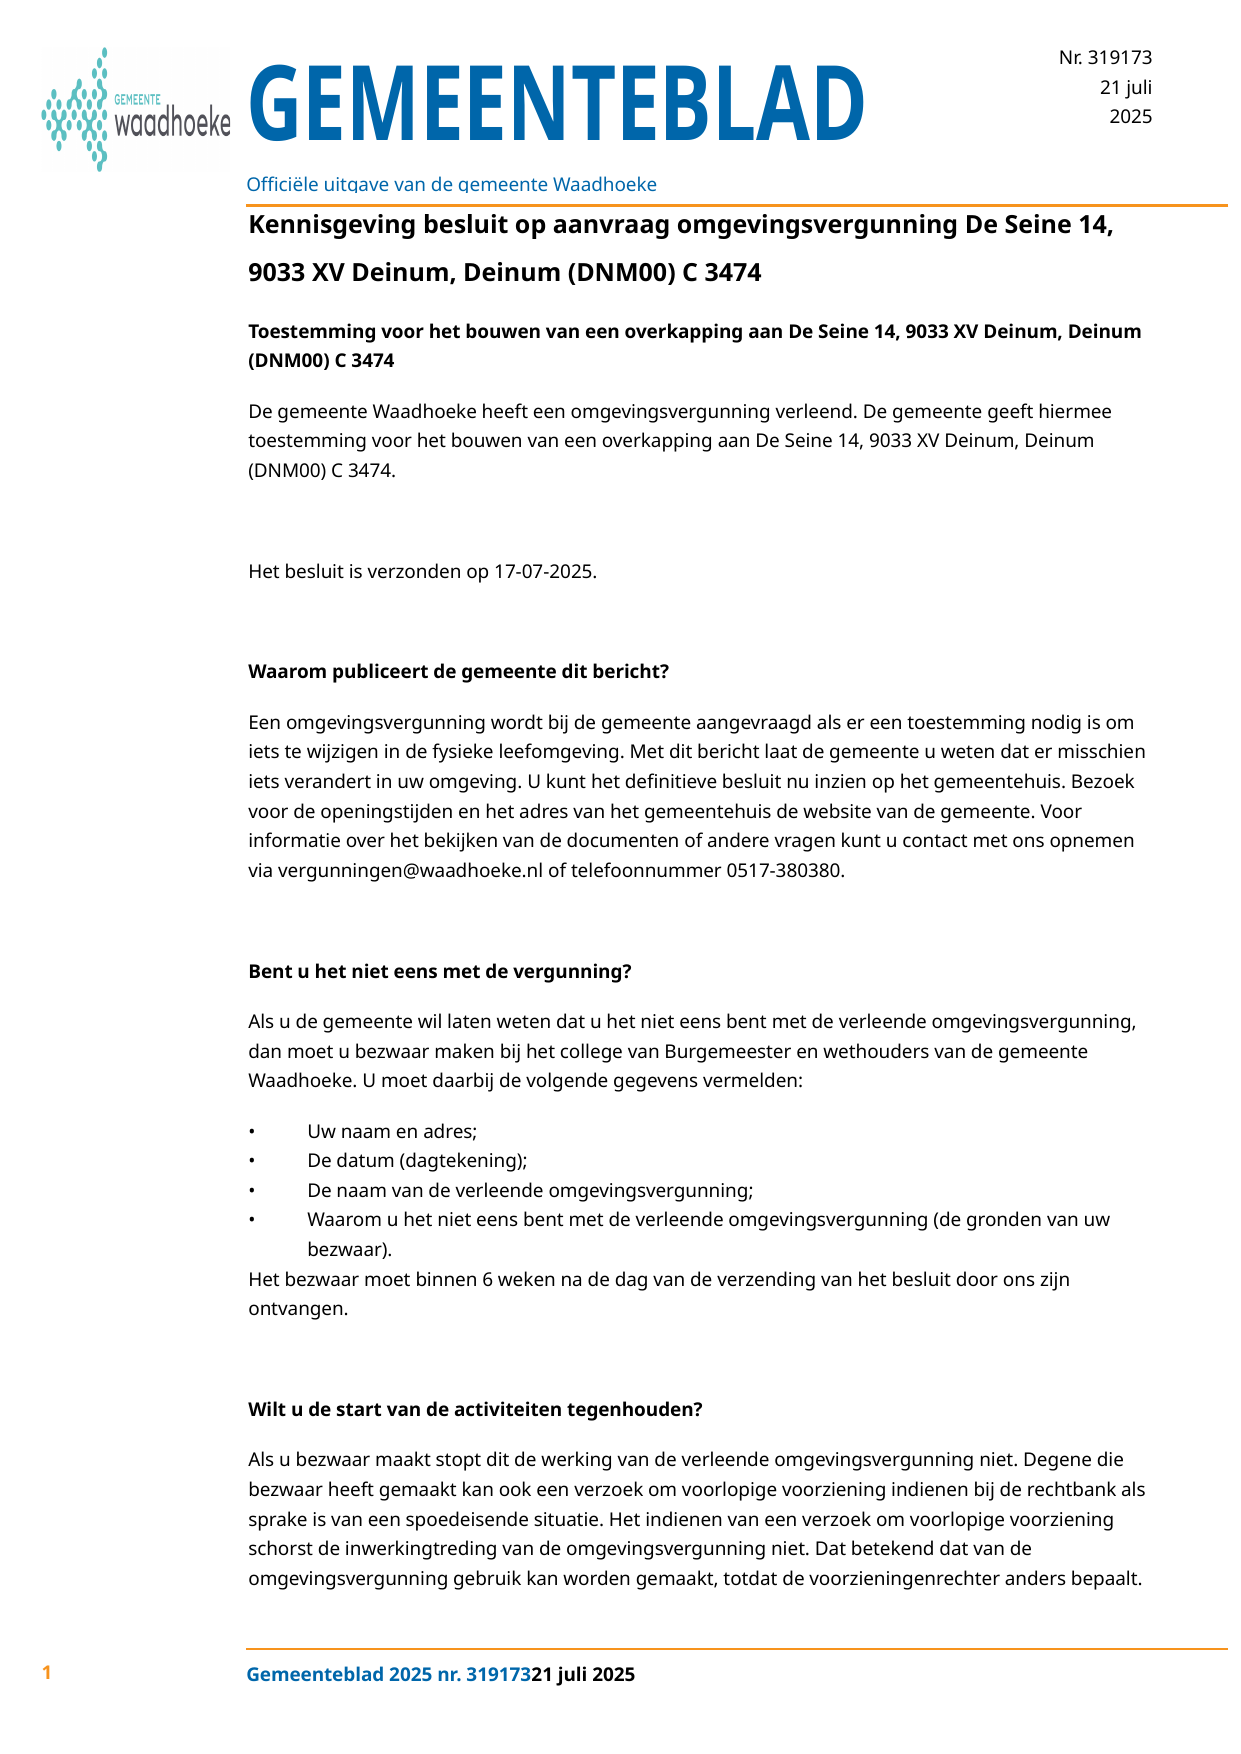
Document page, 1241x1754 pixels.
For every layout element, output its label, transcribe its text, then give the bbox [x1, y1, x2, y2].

text Het bezwaar moet binnen 6 weken na de dag van de verzending van het besluit door ons zijn ontvangen. [248, 1266, 1152, 1321]
picture [41, 47, 231, 172]
text Een omgevingsvergunning wordt bij de gemeente aangevraagd als er een toestemming nodig is om iets te wijzigen in de fysieke leefomgeving. Met dit bericht laat de gemeente u weten dat er misschien iets verandert in uw omgeving. U kunt het definitieve besluit nu inzien op het gemeentehuis. Bezoek voor de openingstijden en het adres van het gemeentehuis de website van de gemeente. Voor informatie over het bekijken van de documenten of andere vragen kunt u contact met ons opnemen via vergunningen@waadhoeke.nl of telefoonnummer 0517-380380. [248, 709, 1152, 883]
text Als u de gemeente wil laten weten dat u het niet eens bent met de verleende omgevingsvergunning, dan moet u bezwaar maken bij het college van Burgemeester en wethouders van de gemeente Waadhoeke. U moet daarbij de volgende gegevens vermelden: [248, 1008, 1152, 1093]
text Kennisgeving besluit op aanvraag omgevingsvergunning De Seine 14, 9033 XV Deinum, Deinum (DNM00) C 3474 [248, 207, 1152, 288]
text Het besluit is verzonden op 17-07-2025. [248, 558, 1152, 584]
text Bent u het niet eens met de vergunning? [248, 958, 1152, 984]
text Waarom publiceert de gemeente dit bericht? [248, 659, 1152, 684]
list De datum (dagtekening); [248, 1147, 1152, 1173]
list De naam van de verleende omgevingsvergunning; [248, 1177, 1152, 1203]
text Toestemming voor het bouwen van een overkapping aan De Seine 14, 9033 XV Deinum, Deinum (DNM00) C 3474 [248, 318, 1152, 373]
list Waarom u het niet eens bent met de verleende omgevingsvergunning (de gronden van uw bezwaar). [248, 1207, 1152, 1262]
text Wilt u de start van de activiteiten tegenhouden? [248, 1396, 1152, 1422]
list Uw naam en adres; [248, 1118, 1152, 1144]
text De gemeente Waadhoeke heeft een omgevingsvergunning verleend. De gemeente geeft hiermee toestemming voor het bouwen van een overkapping aan De Seine 14, 9033 XV Deinum, Deinum (DNM00) C 3474. [248, 398, 1152, 483]
text Als u bezwaar maakt stopt dit de werking van de verleende omgevingsvergunning niet. Degene die bezwaar heeft gemaakt kan ook een verzoek om voorlopige voorziening indienen bij de rechtbank als sprake is van een spoedeisende situatie. Het indienen van een verzoek om voorlopige voorziening schorst de inwerkingtreding van de omgevingsvergunning niet. Dat betekend dat van de omgevingsvergunning gebruik kan worden gemaakt, totdat de voorzieningenrechter anders bepaalt. [248, 1447, 1152, 1591]
